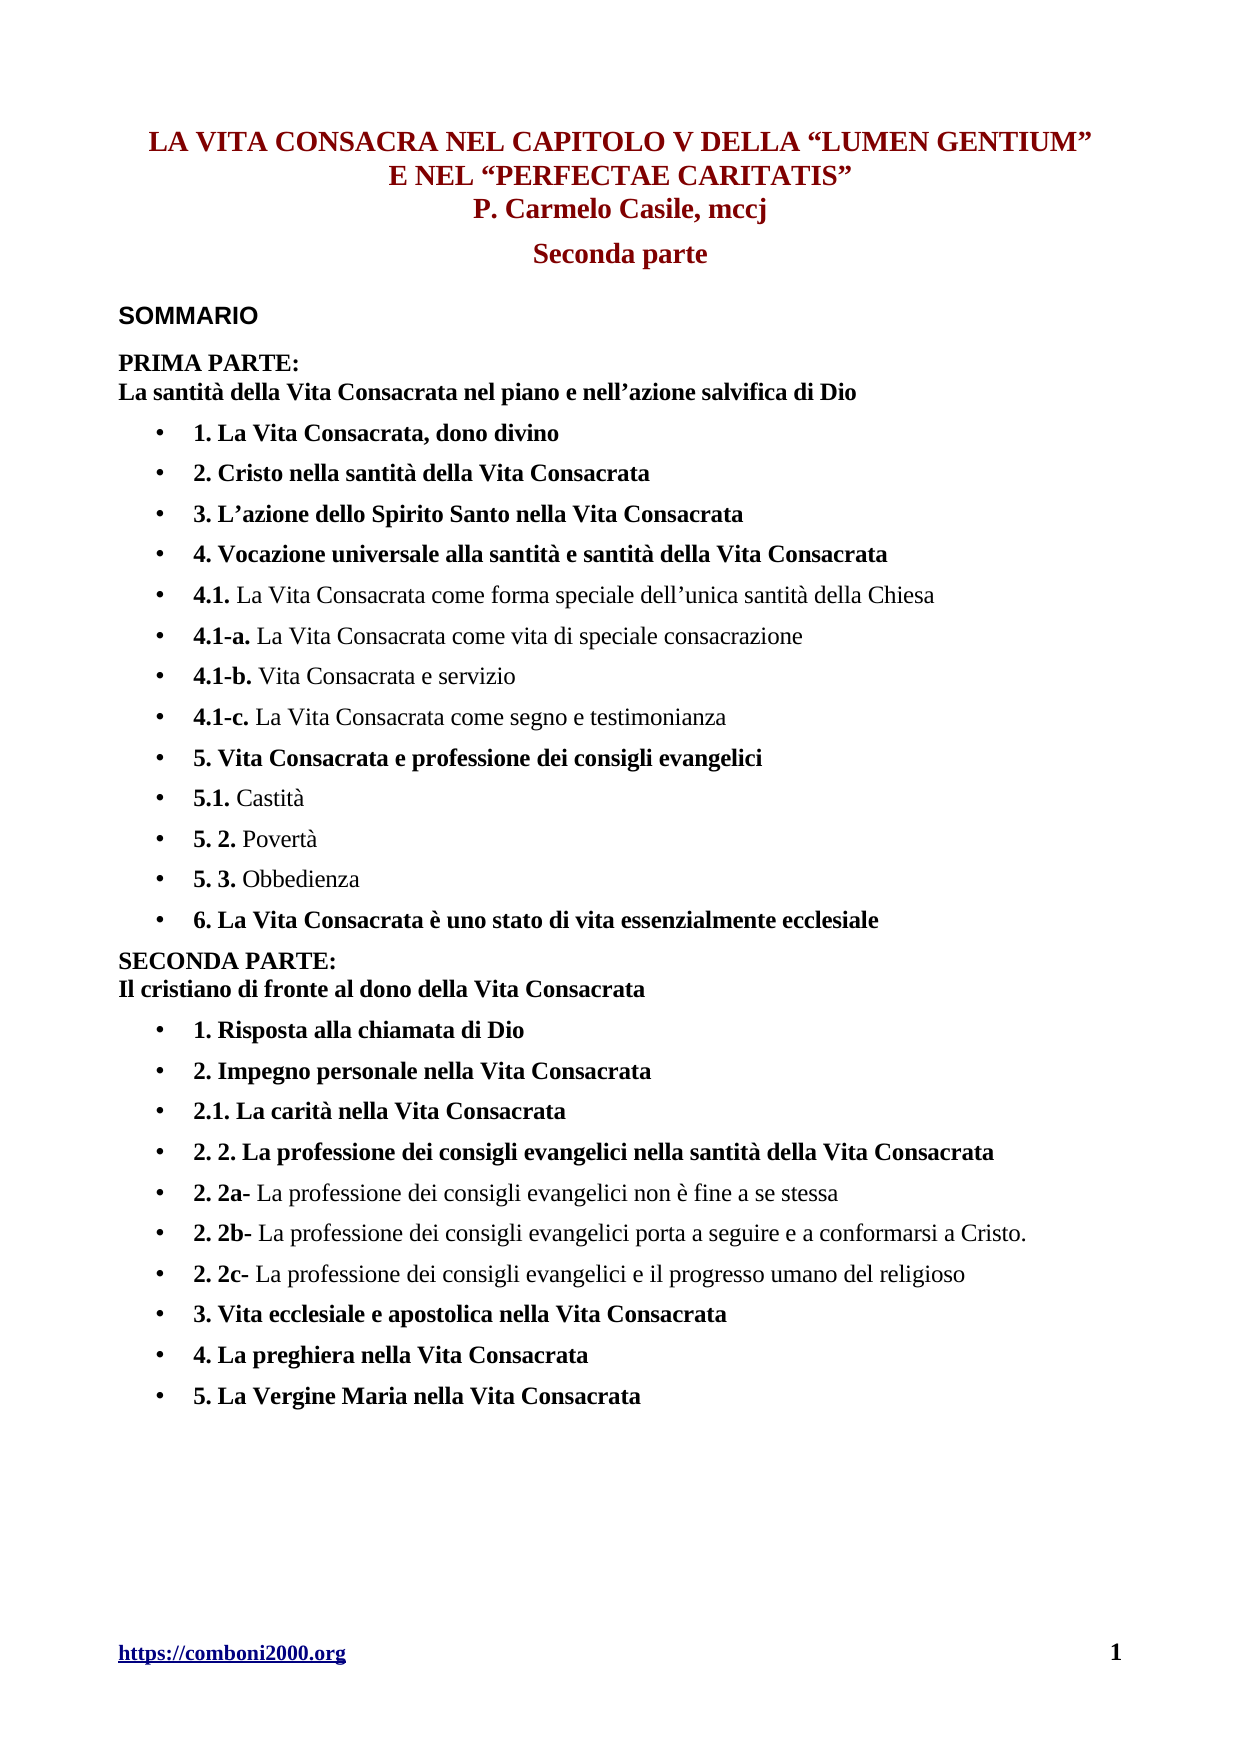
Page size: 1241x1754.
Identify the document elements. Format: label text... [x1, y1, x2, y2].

list 4. Vocazione universale alla santità e santità della Vita Consacrata [156, 539, 1122, 568]
list 2. Cristo nella santità della Vita Consacrata [156, 458, 1122, 487]
list 2. Impegno personale nella Vita Consacrata [156, 1056, 1122, 1084]
list 4.1-c. La Vita Consacrata come segno e testimonianza [156, 702, 1122, 731]
list 6. La Vita Consacrata è uno stato di vita essenzialmente ecclesiale [156, 905, 1122, 934]
text LA VITA CONSACRA NEL CAPITOLO V DELLA “LUMEN GENTIUM” E NEL “PERFECTAE CARITATIS” P. Carmelo Casile, mccj [118, 124, 1122, 225]
list 5. La Vergine Maria nella Vita Consacrata [156, 1381, 1122, 1409]
list 5. 3. Obbedienza [156, 864, 1122, 893]
list 2.1. La carità nella Vita Consacrata [156, 1096, 1122, 1125]
list 5.1. Castità [156, 783, 1122, 812]
list 1. Risposta alla chiamata di Dio [156, 1015, 1122, 1044]
subtitle SOMMARIO [118, 301, 1122, 330]
list 4.1-b. Vita Consacrata e servizio [156, 661, 1122, 690]
list 5. Vita Consacrata e professione dei consigli evangelici [156, 743, 1122, 771]
list 3. L’azione dello Spirito Santo nella Vita Consacrata [156, 499, 1122, 528]
list 3. Vita ecclesiale e apostolica nella Vita Consacrata [156, 1299, 1122, 1328]
list 4.1. La Vita Consacrata come forma speciale dell’unica santità della Chiesa [156, 580, 1122, 609]
list 2. 2c- La professione dei consigli evangelici e il progresso umano del religioso [156, 1259, 1122, 1288]
list 2. 2b- La professione dei consigli evangelici porta a seguire e a conformarsi a Cristo. [156, 1218, 1122, 1247]
list 4. La preghiera nella Vita Consacrata [156, 1340, 1122, 1369]
text PRIMA PARTE: La santità della Vita Consacrata nel piano e nell’azione salvifica di Dio [118, 348, 1122, 406]
list 5. 2. Povertà [156, 824, 1122, 853]
list 4.1-a. La Vita Consacrata come vita di speciale consacrazione [156, 621, 1122, 649]
list 2. 2. La professione dei consigli evangelici nella santità della Vita Consacrata [156, 1137, 1122, 1166]
list 1. La Vita Consacrata, dono divino [156, 418, 1122, 446]
list 2. 2a- La professione dei consigli evangelici non è fine a se stessa [156, 1178, 1122, 1206]
text Seconda parte [118, 237, 1122, 270]
text SECONDA PARTE: Il cristiano di fronte al dono della Vita Consacrata [118, 946, 1122, 1003]
